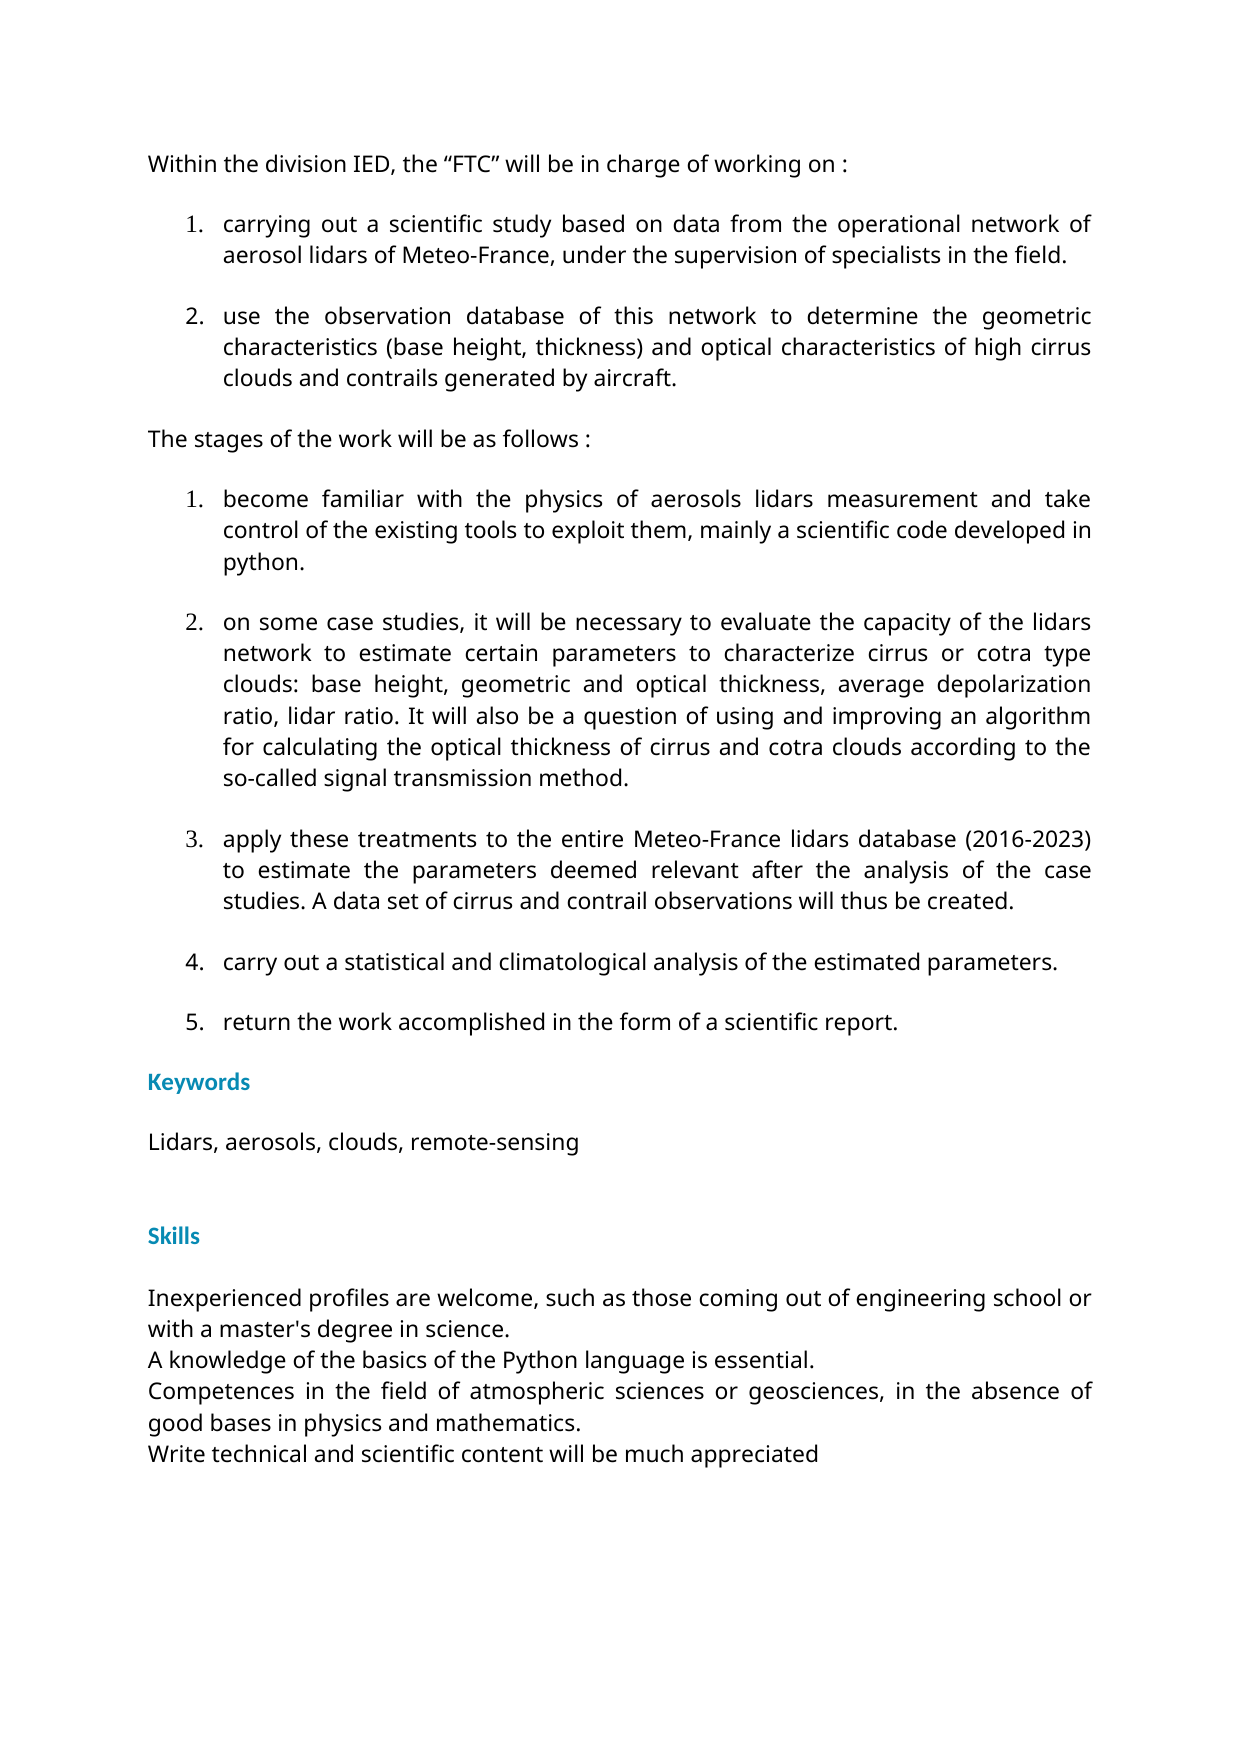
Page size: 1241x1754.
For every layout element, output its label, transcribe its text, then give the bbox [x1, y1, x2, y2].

list become familiar with the physics of aerosols lidars measurement and take control of the existing tools to exploit them, mainly a scientific code developed in python. [185, 483, 1093, 577]
text Within the division IED, the “FTC” will be in charge of working on : [148, 148, 1093, 179]
list on some case studies, it will be necessary to evaluate the capacity of the lidars network to estimate certain parameters to characterize cirrus or cotra type clouds: base height, geometric and optical thickness, average depolarization ratio, lidar ratio. It will also be a question of using and improving an algorithm for calculating the optical thickness of cirrus and cotra clouds according to the so-called signal transmission method. [185, 606, 1093, 793]
list use the observation database of this network to determine the geometric characteristics (base height, thickness) and optical characteristics of high cirrus clouds and contrails generated by aircraft. [185, 300, 1093, 393]
text Keywords [148, 1066, 1093, 1097]
text Competences in the field of atmospheric sciences or geosciences, in the absence of good bases in physics and mathematics. [148, 1375, 1093, 1438]
text A knowledge of the basics of the Python language is essential. [148, 1344, 1093, 1375]
text The stages of the work will be as follows : [148, 423, 1093, 454]
text Skills [148, 1221, 1093, 1251]
list carrying out a scientific study based on data from the operational network of aerosol lidars of Meteo-France, under the supervision of specialists in the field. [185, 208, 1093, 271]
text Write technical and scientific content will be much appreciated [148, 1438, 1093, 1469]
list apply these treatments to the entire Meteo-France lidars database (2016-2023) to estimate the parameters deemed relevant after the analysis of the case studies. A data set of cirrus and contrail observations will thus be created. [185, 823, 1093, 916]
text Lidars, aerosols, clouds, remote-sensing [148, 1126, 1093, 1157]
list return the work accomplished in the form of a scientific report. [185, 1006, 1093, 1037]
text Inexperienced profiles are welcome, such as those coming out of engineering school or with a master's degree in science. [148, 1282, 1093, 1344]
list carry out a statistical and climatological analysis of the estimated parameters. [185, 946, 1093, 977]
